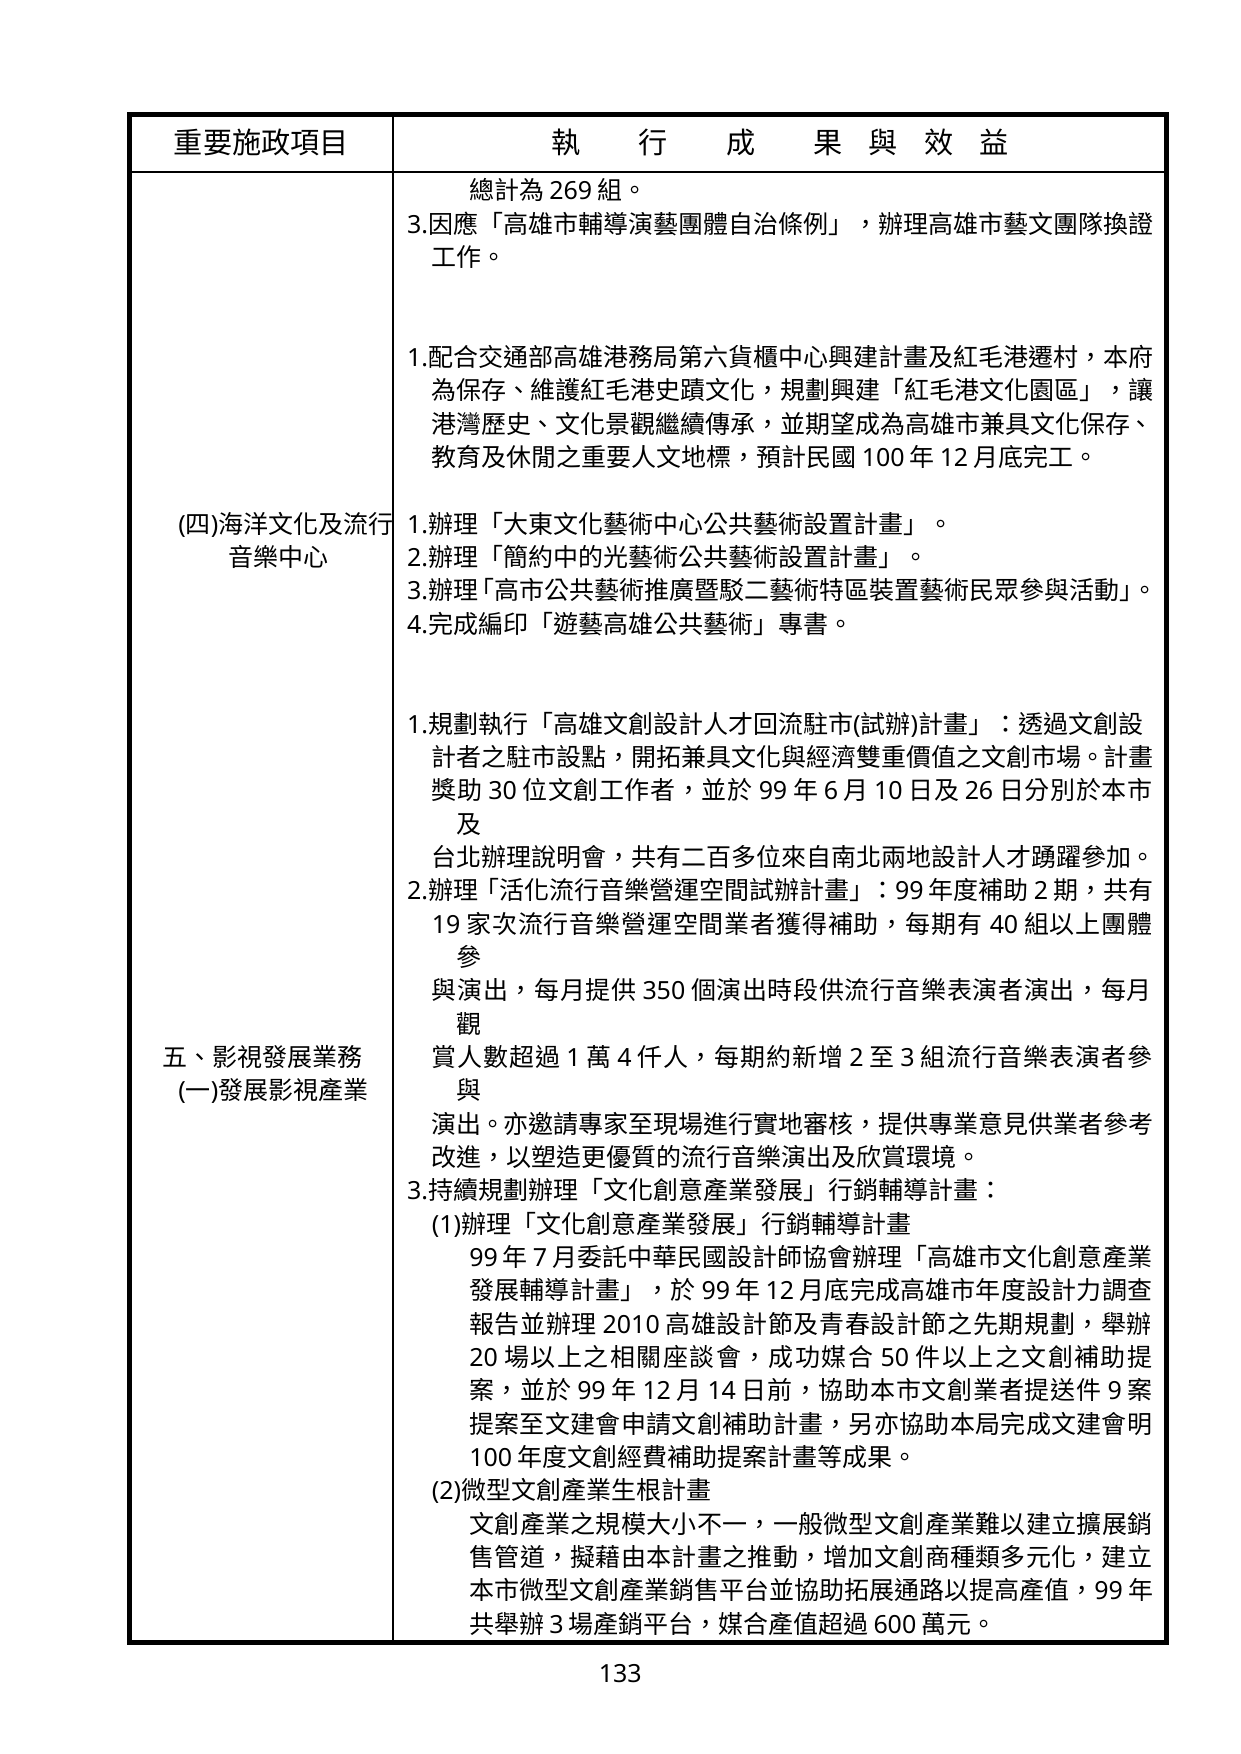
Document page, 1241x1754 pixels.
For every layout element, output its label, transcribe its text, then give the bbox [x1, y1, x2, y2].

table_cell 擬訂高雄市藝文活動活化方案，訂定「高雄市特定文化設施運用及文 化活動合作執行要點」，由文化局與財團法人高雄市文化基金會合作 辦理文化藝術活動，透過公設財團法人多元觸角與創會功能，一方面 節省公帑，一方面以最少經費，策辦更多大型優質活動。 1.輔導與監督財團法人高雄市愛樂文化藝術基金會及附設兩樂團組 織整併及轉型，該基金會第四屆董事會99年度共計召開第二次至 第六次董事會議，完成重要變革及事項如后： (1)99年7月1日完成第一階段組織整併，整併兩樂團的行政團 務，由團長制改行執行長制，採任期制。首創由單一的基金會負責營運西樂交響樂團及國樂交響樂團的新模式。 (2)建立基金會典章制度，齊一兩樂團管理標準並提升專業素養。99年12月完成「99年度團員評鑑」，並接續完成駐團指揮遴選。 2.高雄市愛樂文化藝術基金會99年度接受本局補助款,辦理表演活 動及場次如下： (1)高雄市交響樂團：專案及定期音樂會22場（其中含民間及政府單位邀演共9場）、校園推廣及小型室內樂重奏組54場、附設團演出及成果發表會15場、其他12場，合計103場，觀眾人數計86,198人。 (2)高雄市國樂團：專案及定期音樂會19場、校園推廣演出45場、附設團演出6場、其他7場，合計77場，觀眾人數計34,168人。 99年度本局所屬志工運用單位招募文化志願服務人員共計351人,協 助推動本局所屬文化設施，如展覽館、演藝廳及圖書館等服務工作， 對於新進任職人員，都會依各地點服務性質之需要，施予專業訓練課 程，為民眾提供服務。 《文化高雄》藝文活動月刊自99年2月號起發行量由每月5萬5千 冊擴大為6萬冊， 99年9月號起頁數也由60頁增加為72頁，擴大 行銷大高雄公民營藝文場館活動，通路點由800餘點大幅擴增為1500 餘點，頗受民眾歡迎與好評，對推廣藝文活動助益良多。 1.2010高雄文學發聲國際學術研討會 配合2010高雄縣市合併，為探索大高雄文學未來走向，規劃適切 周全的文學政策，邀集大高雄文壇意見領袖共同集思廣益、促進意 見交流，於11月6、7日（星期六、日）連續兩天於本局至善廳第 二會議室辦理「2010高雄文學發聲國際學術研討會」，來自加拿 大、日本、韓國及國內共13位學者發表專題演講及論文講座，本 次活動並將觸角延伸至電影等相關領域。99年12月出版《2010 高雄文學發聲國際學術研討會論文集》，以作為大高雄文學風采之 行銷與紀錄。 2.辦理「2010高雄文藝獎」 「高雄文藝獎」自89年起每兩年辦理一次，99年因應縣市合併， 特擴大辦理，以表彰高雄地區從事文化藝術創作具有特殊貢獻成就 或長期致力於文化藝術活動推展之人士，且本屆文藝獎不分獎勵類 別，共評選出7名得獎者，分別為錦連、鍾鐵民、陳水財、李武男、 郭南宏、沈亨榮、張秀如，99年10月24日下午在高雄市文化中 心至德堂舉行頒獎典禮，表彰7位得獎者為高雄藝文界的傑出貢 獻，凸顯本市對文藝界前輩之推崇。 3.「2010高雄文學創作獎助計畫」及「2010高雄文學出版計畫」 (1)以「三山與河海之歌」為主題辦理「2010高雄文學創作獎助計 畫」一般文類組及台語文類組，公開徵選文學創作計畫，入選十二位，文類包含為新詩、散文、小說及報導文學類，每位可獲獎助金10萬元。 (2)辦理「2010高雄文學出版計畫」，共徵得36件作品，選出新詩、散文、短篇及中篇小說共4件作品，於99年12月出版，每件作品出版書籍2,000冊，並上架流通發行。 4.出版兒童／青少年高雄繪本系列 邀請高雄知名繪本作家及新銳作家為兒童、青少年寫故事。鼓勵文 學創作風氣，共邀請高雄在地著名年輕作家郭漢辰、凌性傑、夏夏… 繪本家李瑾倫、劉旭恭等為高雄創作繪本系列，以圖文書打造高雄 文學新風景，作品將陸續完成。 5.辦理新銳文學作家創作分享活動，包含徐嘉澤、胡長松、凌性傑、 郭漢辰…等，共辦理13場，讀者反應熱烈，豐富璀璨的創作光芒， 為在地高雄注入一股新活力，同時展現高雄文學的多元面貌 6.出版優良文學素材 出版《98年高雄縣作家作品集》、《第七屆鳳邑文學獎得獎作品集》 、《鳳邑文學百科》、《高雄縣國民中小學臺灣文學讀本》等。 7.辦理鳳邑文學獎 為鼓勵本地文學創作者，倡導地方文學風氣，提升國民文化素養， 獎勵優良文學作品及對文學有特殊貢獻者，舉辦第七屆鳳邑文學 獎，計119件作品參賽，25位創作者獲得獎勵。 「高雄文創設計人才回流駐市(試辦)計畫」 為發展文創產業，吸引具有合法稅籍登記之文創設計人才以個人工作 室型態回流高雄。透過文創設計者之駐市設點，開拓兼具文化與經濟 雙重價值之文創市場。計畫獎助30位文創工作者，並分別於本市及 台北辦理說明會，共有二百多位來自南北兩地設計人才踴躍參加，本 案三梯次徵件，計有一百多人提案，通過駐市申請者共15人。 辦理「99年度活化流行音樂營運空間試辦計畫」，分4期補助，共補 助46家次的民間業者邀請流行音樂表演者至各單位駐唱演出。全年 共有173組樂手或團體演出，每周可提供90至136個演出時段供流 行音樂表演者演出，每月觀賞人數超過1萬5仟人。 1.文化資產審定 召開15次文化資產審議委員會，通過原岡山日本海軍航空隊編號 A1~A16宿舍群(樂群村)、龍肚鍾富郎派下夥房、伯公及菸樓為市 定古蹟，左營海軍眷村(包含合群、建業、明德等眷村)為文化景觀， 以及原岡山日本海軍航空隊編號B1~B10宿舍群(樂群村)。目前本 市共有古蹟45處(國定5處)，歷史建築41處，遺址4處(國定2 處)，文化景觀2處，總計92處。 2.文化資產修復 (1)完成國定古蹟左營舊城南門修復計畫。 (2)完成市定古蹟崇聖祠緊急修復工程。 (3)成左營舊城（東門段）震災後緊急支撐工程。 (4)完成市定古蹟旗山鎮農會修復工程。 (5)完成市定古蹟舊鼓山國小(旗山生活文化園區)大禮堂、辦公廳、北棟教室整體屋舍修復工程。 (6)完成歷史建築九曲堂泰芳商會鳳梨罐詰工場規劃設計。 (7)辦理國定古蹟原日本海軍鳳山無線電信所災害修復工程。 (8)辦理市定古蹟鳳儀書院修復工程。 (9)辦理市定古蹟鳳山縣城殘蹟-平成、訓風及澄瀾三處砲台災害復 建工程。 (10)辦理歷史建築原頂林仔邊警察官吏派出所災害復建工程。 (11)辦理國定古蹟下淡水溪鐵橋（高雄端）災害復建工程。 (12)辦理市定古蹟旗山天后宮修復工程。 (13)辦理歷史建築旗山碾米廠規劃設計。 (14)輔導完成99年度產業文化資產再生計畫-台灣糖業博物館展出空間創意改造計畫。 3.遺址保存 (1)完成99年度國定遺址鳳鼻頭（中坑門）遺址及萬山岩雕群管理維護計畫。 (2)規劃鳳鼻頭遺址公園之設置，完成「鳳鼻頭（中坑門）遺址文 化內涵暨生態環境調查研究計畫」及「鳳鼻頭遺址文物展示館及展示內容先期規劃案」，並辦理遺址保存計畫暨都市計畫變更。 (3)辦理月眉農場永久屋基地下游段滯洪池涵蓋新象寮遺址搶救發掘計畫。 (4)辦理那瑪夏鄉莫拉克災後復原學校預定地民權遺址搶救發掘計畫。 (5）辦理那瑪夏及甲仙鄉重建預定地與遺址重疊部分之災後復原考古調查試掘計畫。 4.眷村文化保存 (1)調查研究與出版 99年陸續辦理「左營眷村空間基礎資料與活化再利用屬性分析研究計畫」、「眷村文化性資產-眷村教育發展史訪談計畫」、「高雄市眷村女性生命史紀錄計畫」、「眷村花之味」、「原日本海軍鳳山無線電信所日本宿舍建築調查研究與修復計畫」，透過各種歷史角度帶領民眾體會眷村文化之價值與保存意義。 (2)眷村文化園區 文化局自成立眷村文化館並試營運以來，即積極建構眷村文化館成為眷村文化影音保存的多元參與平台，並規劃辦理各項靜態展覽、動態演藝及眷村美食等活動，以完整保留眷村文化。99年並依據「國軍老舊眷村文化保存選擇及審核辦法」擬具保存計畫，爭取「左營明德新村」及鳳山「海光四村」、「莒光三村、「慈暉新村」成為國防部南區眷村文化保存區。99年8月21日於左營海軍運動場籌辦「當我們同在一起-821守護左營海軍眷村活動」，總計逾1500人次齊聚左營海軍運動場，為保存左營海軍眷村文化而努力。 1.打狗英國領事館(官邸) 為落實古蹟活化再利用精神，文化局辦理打狗英國領事館官邸委外 營運，積極督導委外廠商規劃辦理靜、動態藝文活動，並引領民眾 深入瞭解打狗英國領事館官邸在高雄歷史脈絡中扮演之角色，成功 行銷打狗英國領事館官邸為本市著名文化觀光景點，參訪人潮不 斷，99年累計參訪人次逾412,342人。 2.武德殿 武德殿為全台唯一以原始功能再利用之古蹟點，館內除舉辦劍道武 術等活動外，並設有日本武道文物展覽，展出武士鎧甲、武士刀等 文物，帶領民眾體驗正統之武道文化。99年陸續舉辦武德祭系列 活動-日本舞蹈、茶道、花道研習體驗營以及劍道大賽兼演武大會 等台日交流藝文活動，99年累計蒞館參訪人次逾34,440人次。 3.打狗鐵道故事館 文化局結合鐵道文化與整體都市發展，將廢棄車站打造為「打狗鐵 道故事館」，於99年10月24日正式開幕，融入鐵道圖書資訊平台 與旅遊諮詢等機能，除了將鐵道貨運業務呈現在民眾眼前，更是全 台鐵道展示資料館唯一有博物館學專業人員進駐的館舍，展示品說 明板上的QR二維條碼，讓民眾可以利用智慧型手機當場檢索上網 ，開創國內博物館文物導覽的先驅。 4.旗山生活文化園區（舊鼓山國小） 旗山生活文化園區的前身為舊鼓山國小，文化局分年進行古蹟修復 及景觀改善工程，並定名為「旗山生活文化園區」。透過舉辦表演 藝術、幸福(惜福)市集、單車深度旅行、藝術進駐及藝文交流等活 動，提供遊客及民眾良善的休憩及生活空間。總計99年入園或參 與活動人數約有36,000人次。 1.文化資產調查研究 (1)完成市定古蹟西子灣蔣介石行館調查研究及修復計畫。 (2)完成高雄市柴山小溪貝塚調查研究計畫，將做為未來提報本市文化資產審議委員會審議指定遺址或列冊監管之重要依據。 (3)完成國定古蹟鳳山縣舊城東門段調查研究及修復計畫。 (4)完成國定古蹟鳳山縣舊城西門遺蹟調查研究，並經本市99年度文資審議委員第5次會議審議通過，決議將西門段城牆遺跡二處及建議保存範圍提報文建會審議，納入國定古蹟鳳山縣舊城範圍。 (5)完成歷史建築旗山火車站周邊石拱圈及角樓調查研究及規劃設計案。 (6)辦理歷史建築黃家古厝調查研究及修復計畫歷史建築黃家古厝調查研究及修復計畫。 (7)完成高雄縣文化景觀普查計畫(第三期）。 (8)辦理國定古蹟原日本海軍鳳山無線電信所古蹟保存區第二期 規劃案。 2.大高雄文化資產行政業務再造論壇 因應99年12月25日高雄市縣合併，對於文化資產相關議題之行 政運作與社群共識等面向，應具備全面觀以勾勒未來共同願景，文 化局於99年10月27日辦理「大高雄文化資產行政業務再造論 壇」，邀請高雄市、縣民間社團與學術單位與會，針對未來大高雄 文化資產及地方文化館保存與經營等議題，提供客觀且多元之專業 建議，藉由此次論壇打造一對話平台，並將論壇成果輯錄成冊，以 作為未來大高雄推動文化資產政策時之參考。 3.文史民俗活動推廣 (1)辦理2010年二二八紀念系列活動，文化局以『寬容．新情．新希望』為主題，規劃辦理二二八系列紀念活動，包括：「火煉的水晶」新書發表會、「高雄二二八雄中座談」、「二二八追思紀念會」、「二二八和平紀念系列影展-和平與人權影像專題」、以及「二二八紀念音樂會」，期待透過跨族群的理解與對話，表達對受難者之追思紀念。 (2)辦理開台聖王鄭成功387年紀念活動，藉由台灣豫劇團的表演傳頌其事略功績，引領市民了解鄭成功開發台灣的功績以及對台灣歷史文化的影響。 (3)辦理2010年全國古蹟日 歡迎遊古蹟 璀璨的哈瑪星 市府近年積極推動哈瑪星舊城區改造與古蹟保存活化，使充滿懷舊氛圍的哈瑪星再度燦爛起來，文化局響應「世界古蹟日」的文化活動精神，於99年9月18日、10月10日二日辦理古蹟日活動，藉由遊玩的方式帶領民眾了解高雄之起源並深入認識哈瑪星的繁華盛景，進而推廣文化資產保存與再利用之意識。此次活動計有361位民眾參加。 巧奪天工‧玉樹臨風 為呈現旗山天后宮、鳳山龍山寺與大樹鄉文化資產的修護樣貌與歷史遺跡，以彰顯文化資產之人文意義與永續保存之價值。文化局辦理「旗鳳敵手‧廟宇回春」以及「五福臨門有古意」兩場古蹟日活動，讓民眾了解文化資產保存及修護的正確觀念，並整合大樹鄉舊鐵橋溼地生態園區之資源，帶領民眾體驗文化，擁抱生態。此次活動計有320位民眾參加。 1.辦理地方文化館第二期計畫 99年向行政院文化建設委員會爭取經費辦理「地方文化館第二期 計畫」，包括第一類重點館舍升級計畫以及第二類文化生活圈計畫 ，以積極建構城市文化館群，深化為高雄城市最具魅力的文化據 點。 2.辦理「中長程文化生活圈」 99年文化局搭配縣市合併等議題，強化高雄市區文化館、博物館 群入口城市機能，以「整座城市，就是我的文化館」為訴求，加入 夜間行動Day & Night、館內延伸館外In & Out等概念，陸續規 劃辦理：「文化館，創意逛大街」資源串連與合作展演計畫、《文化 高雄》「城市文化館專題」中外文整體導覽文宣行銷共享計畫、「無 邊界的文化館」大高雄文化生活圈經營輔導交流平台計畫，期能提 供縣市合併後大高雄生活圈的城市藝文饗宴，吸引更多旅客造訪大 高雄。 3.辦理古蹟活化策展：英國領事館官邸台英文化交流跨領域策展計 畫為達成活化古蹟並發揮教育民眾之目的，99年文化局依計畫精 神辦理「城市再生最前線—看利物浦。聽披頭四。想像高雄」以及 「東方想像－大航海時代香料與地圖展」兩場展覽，透過展示帶領 民眾體認該館多元豐富之文化內涵，並打造台英文化交流生活圈。 1.辦理99年度新故鄉社區營造第二期計畫 輔導本市各社區向行政院文化建設委員會爭取經費辦理99年度新 故鄉社區營造第二期計畫，包括成立社造中心，串聯各社區組織以 強化社造運作功能。 2.徵選輔導社區營造點並培育相關人才 99年度共輔導54處社區營造點（其中高雄市23處；高雄縣31處）， 並培育相關人才投入社區營造工作，鼓勵地方守護文化資產及地方 文化產業資源再造，以推動社區交流。99年12月辦理三梯次社區 交流活動，共帶領逾220位對社造有熱誠之民眾走訪高雄縣旗山南 星社區及美濃廣林社區，並從中汲取成功經驗以因應縣市合併後社 造計畫之推動。 1.2010高雄春天藝術節 與高雄市文化基金會合作，於本（99）年3月至5月辦理，為本市 首次規劃辦理之大型城市藝術節，總計有13個節目，共計21場次， 共吸引4萬多人，平均觀眾整體滿意度超過9成，深獲民眾喜愛且 豐富市民藝文生活，明年將繼續辦理。 (1)藍色星球 於99年3月9日晚間假高雄美術館面湖草坡辦理旗艦級大型戶外多媒體交響音樂會，《藍色星球》是首部全面探討海洋生態與自然歷史的紀錄片，由英國廣播公司BBC與Discovery共同製作，拍攝時間長達五年、足跡遍及全球七大洲；2006年《藍色星球》發展為音樂會形式，讓觀眾感受不可思議的深海畫面與現場音樂的震撼，娛樂性、教育性與環保意識兼具的演出獲得國際間廣大的迴響。本活動吸引7,000名觀眾前來聆聽這場草地音樂會。 (2)法國普雷祖卡現代芭蕾舞團-白雪公主 於99年3月10、11日晚間假高雄市文化中心至德堂演出，在法國當代傑出編舞家普雷祖卡的巧手編創下，童話白雪公主中的主角們鮮明地跳躍在舞台上，身穿時尚設計師高堤耶的華麗服飾，在馬勒交響曲的浪漫樂聲中，動人地舞出雋永的格林童話。2場演出票房超過7成，吸引約2,400位觀眾。 (3)台語巨星演唱會 這次演唱會於99年3月13日晚間假高雄市文化中心至德堂演出，特別邀請「寶島歌王」葉啟田、「肉粽歌王」郭金發、「車站天后」張秀卿、「多桑」蔡振南等八位台語歌壇唱將同台飆歌，清一色都是金曲歌王歌后，首度邀請到三度入圍金曲獎的知名日籍作曲家櫻井弘二擔任音樂總監，率領高雄市國樂團合力演出。大編制樂隊陣容增加了演出的整體氣勢，傳統與流行、復古與時尚的結合更帶來耳目一新的台語音樂震撼，售票率達到99％，約1,700人觀賞，活動演出深獲好評，吸引不同族群前往至德堂參加演唱會 。 (4)預言 於99年3月19至21日假高雄市文化中心至德堂演出， 臺灣戲劇表演家劇團在創立十年後積極朝向轉型成為全國知名舞台劇團，該團首次嘗試以「推理」風格編寫本劇，廣納全國優秀演員並集合國內劇場界菁英，更跨界邀請流行音樂界知名音樂人共襄盛舉，突破該團歷來製作與行銷方式與規模。本活動吸引4500名觀眾。 (5)穿梭在村上IQ84異托邦 帶領大家重溫村上春樹筆下的音樂文字魅力；指揮家陳秋盛與旅美鋼琴家劉孟捷率高市交演出《小交響曲》等曲目，更深刻地享受村上流小說中的線索。於99年3月27日假高雄市文化中心至德堂演出，吸引1,500名觀眾一起描繪出村上小說中的古典印象。 (6)登陸夢幻島 於99年4月3日假高雄市文化中心至德堂演出，對位室內樂團結合舞蹈戲劇，演繹古今中外的古典樂，穿越時光隧道，隨著音符飛天遁地，與小飛俠彼得潘一起捉弄討厭的虎克船長。還有「台灣之光」旅德男高音林健吉特別回台，在高雄春天藝術節唱給孩子聽！吸引約3,000名觀眾欣賞。 (7)彼得與狼 「彼得與狼」是俄國作曲家普羅高菲夫一系列少年音樂教育中，最為人所熟悉的一部作品，高雄城市芭蕾舞團與高雄市交響樂團聯合演出，由旅歐舞蹈家王國權編舞，帶給喜愛音樂與舞蹈的觀眾一場溫馨與高水準的芭蕾與交響樂的盛宴。另一齣作品為創作芭蕾「綻」，由國家文藝獎得獎人李靜君以巴哈的協奏曲編舞，是結合繪畫與音樂的絕佳舞蹈創作。於99年4月17、18日假高雄市文化中心至德堂演出，吸引超過3,000位觀眾。 (8)白香蘭 於99年4月23、24日假高雄市文化中心至德堂演出，歌仔戲首創音樂歌舞劇「白香蘭」，重現50年代黑貓歌舞劇團的迷人風采、內台歌仔戲的精采盛況。幕幕場景重現，感受濃濃的復古台灣味，共計1,750位觀眾觀賞，一同回到記憶中的時光！ (9)雷峰塔 金鷹閣電視木偶劇團與高雄國樂團合作的超炫金光布袋戲，帶您進入「白蛇傳」的古典神話鉅作，此次力邀高雄市立國樂團跨刀合作，編製主題曲及配樂，透過現場演奏，緊密結合每個古典京劇裝扮的戲偶精湛操演，舞台設計首創全國布袋戲舞台劇零框架演出，以燈光與立體場景互構的非傳統出入場安排，讓戲偶可以穿梭於舞台每個角落演出，更貼近觀眾視覺所及，能欣賞到偶戲的細緻迷人風采，於99年5月22日假高雄市文化中心至善廳演出，約有700名觀眾。 2.大港開唱 與「The Wall」及「高雄市文化基金會」合作辦理「大港開唱」 活動，於3月12日至21日間假駁二藝術特區辦理。邀請國內外 流行樂獨立樂團及創作歌手如蘇打綠、盧廣仲、旺福、宇宙人、 滅火器等超過50組以上實力堅強的創作音樂人接力開唱，並辦理 創意市集、塗鴉藝術等週邊活動，塑造成為大型流行音樂盛宴， 總共吸引40,000人參與。 3.BBC交響樂團戶外轉播 被指揮大師托斯卡尼尼譽為「全世界最好的交響樂團」的英國BBC 交響樂團，於5月22日前來高雄至德堂演出，因至德堂觀眾席次 有限，為嘉惠廣大的南部民眾，讓未購得入場券之民眾也能欣賞 到難得國際高水準交響饗宴，規劃戶外同步轉播該場音樂會，讓 更多市民能體驗到世界頂尖音樂家的卓越演出。吸引約7,000名 觀眾欣賞。 4.由文化局指導，臺灣戲劇表演家劇團主辦的「2010正港小劇展」 活動於 99年7月24日至8月29日假駁二藝術特區P2倉庫舉辦， 邀請來自北京及全國北、中、南、東優秀劇團計13團，進行為期 5週、24場演出、16場演後講座之聯演活動，共計有2,517人次 觀賞，呈現最具創意與藝術思維的「小劇場運動」。 5.本市劇團兩岸交流： 粉劇團製作無伴奏人聲之音樂劇《Miss Taiwan》，以跨界演出形 式呈現充滿台灣風味的劇情與影像，因而獲得北京青年藝術節的 邀請，於9月24-26日假北京『東方先鋒劇場』演出三場。另外， 臺灣戲劇表演家劇團《WoMan，這一夜─守歲》獲得北京青年藝術 節及ACT上海國際當代藝術季之邀請，於 9月24、25、26日在 北京國家話劇院小劇場演出三場；11月19、20、21在上海唯一 國家級專業話劇團體「上海話劇藝術中心」戲劇沙龍演出五場。 兩團之演出向來自各國的藝術團體及當地觀眾展現台灣表演藝術 之深度，推動實質的兩岸文化交流，展現台灣在地文化藝術之美。 6.辦理「歡喜來看戲-99年高雄縣表演藝術鄉鎮巡演活動」： 1至12月由明華園戲劇團、春美歌劇團、明華園天字戲劇團、許 亞芬歌子戲劇坊、秀琴歌劇團、勝秋戲劇團等優秀團隊，於路竹 鄉、湖內鄉、大寮鄉、田寮鄉、旗山鎮、林園鄉、鳳山市及衛武 營藝術文化中心等地演出，演出場次為27場，參與人數共計 84,600人。 7.辦理「雲門舞集2駐縣計畫」 9月27日至10月9日辦理為期兩週駐縣，包括5場生活律動、2 場校園演出、4場劇場演出及10月9日在衛武營都會公園辦理大 型戶外公演，參與人次約20,000人。 8.申請文建會99年5月-11月補助莫拉克風災受災演藝團隊-高雄 縣表演藝術鄉鎮巡演計畫120萬元，審查會議已於6月13日辦理 完畢，入選團隊共5團，掌中戲2團將拚台形式演出3場次，歌 仔戲3團以匯演方式辦理2場次，參與人數超過5,000人。 9.辦理「聆聽．巴黎─2010高雄國際音樂節」，於高雄市、鳳山、 旗山、杉林慈濟大愛村舉辦6場巡迴音樂會，中山大學音樂系舉 辦4天大師班課程；於8月22日中山大學逸仙館成功圓滿閉幕， 總參與人數約4,500人。 10.於衛武營辦理「懷念老歌金曲之夜」，參與人數約3,000人。 11.邀請紙風車演出「紙風車的魔法書」，參與人數約3,000人。 12.邀請蘋果劇團演出「動物森林狂想曲」，參與人數約3,000人。 13.雲門舞集2戶外公演，參與人數約10,000人。 14.補助尚和歌仔戲團製作「白香蘭音樂劇有聲故事輯」，該團於2010 年春天藝術節演出之白香蘭音樂劇，為歌仔戲與大編制國樂團跨 界合作，並為融合歌仔戲元素的台語歌舞劇全新原創作品，為大 高雄地區民眾提供傳統藝術跨領域新視野，緣此製作「白香蘭」 音樂故事輯，並於10月由全省誠品、金石堂及海山唱片等亞洲唱 片通路上市發行。 1.傑出團隊扶植與藝文活動補助 (1)本年度補助款為12,685,000元，三期定期補助共計161件，專案補助共受理47件，總計208件。 (2)高雄市配合文建會扶植傑出藝文團隊獎勵計畫，99年度傑出演藝團隊徵選與獎勵計畫獲文建會核定補助經費120萬元，本局並以藝文補助經費165萬元勻支為配合款。本年度共有24個團隊提出申請，共計遴選出本市15團傑出演藝團隊。 (3)高雄縣配合文建會扶植演藝團隊徵選與獎勵計畫，2月辦理審查會、公布入選團隊5組，10-11月安排在衛武營及縣內鄉鎮辦理成果展演8場次，參與總人數達4,532人。 2.街頭藝術展演扶植與推動 (1)依據「高雄市街頭藝人標章發行及展演辦法」辦理2次99年街頭藝人標章認證活動，共494組通過認證。 (2)依據「高雄縣街頭藝人從事藝文活動實施計畫」規定，自95年起，每一年二次受理申請，並進行街頭藝人審查，95至99年總計為269組。 3.因應「高雄市輔導演藝團體自治條例」，辦理高雄市藝文團隊換證 工作。 1.配合交通部高雄港務局第六貨櫃中心興建計畫及紅毛港遷村，本府 為保存、維護紅毛港史蹟文化，規劃興建「紅毛港文化園區」，讓 港灣歷史、文化景觀繼續傳承，並期望成為高雄市兼具文化保存、 教育及休閒之重要人文地標，預計民國100年12月底完工。 1.辦理「大東文化藝術中心公共藝術設置計畫」。 2.辦理「簡約中的光藝術公共藝術設置計畫」。 3.辦理「高市公共藝術推廣暨駁二藝術特區裝置藝術民眾參與活動」。 4.完成編印「遊藝高雄公共藝術」專書。 1.規劃執行「高雄文創設計人才回流駐市(試辦)計畫」：透過文創設 計者之駐市設點，開拓兼具文化與經濟雙重價值之文創市場。計畫 獎助30位文創工作者，並於99年6月10日及26日分別於本市及 台北辦理說明會，共有二百多位來自南北兩地設計人才踴躍參加。 2.辦理「活化流行音樂營運空間試辦計畫」：99年度補助2期，共有 19家次流行音樂營運空間業者獲得補助，每期有40組以上團體參 與演出，每月提供350個演出時段供流行音樂表演者演出，每月觀 賞人數超過1萬4仟人，每期約新增2至3組流行音樂表演者參與 演出。亦邀請專家至現場進行實地審核，提供專業意見供業者參考 改進，以塑造更優質的流行音樂演出及欣賞環境。 3.持續規劃辦理「文化創意產業發展」行銷輔導計畫： (1)辦理「文化創意產業發展」行銷輔導計畫 99年7月委託中華民國設計師協會辦理「高雄市文化創意產業發展輔導計畫」，於99年12月底完成高雄市年度設計力調查報告並辦理2010高雄設計節及青春設計節之先期規劃，舉辦20場以上之相關座談會，成功媒合50件以上之文創補助提案，並於99年12月14日前，協助本市文創業者提送件9案提案至文建會申請文創補助計畫，另亦協助本局完成文建會明100年度文創經費補助提案計畫等成果。 (2)微型文創產業生根計畫 文創產業之規模大小不一，一般微型文創產業難以建立擴展銷售管道，擬藉由本計畫之推動，增加文創商種類多元化，建立本市微型文創產業銷售平台並協助拓展通路以提高產值，99年共舉辦3場產銷平台，媒合產值超過600萬元。 (3)文創設計結盟產業提案補助計畫 本案原創精神為獎助並補助設籍高雄之文創設計業者與產業結盟合作，提高文創設計之加值化服務，提升產品附加價值並達量產之目標。自99年5月17日公告起，分三梯次收件總共收到56件提案申請，經審查核定31件初階提案，獎助新台2-5萬元整不等，成功媒合30件以上之文創設計方案，三梯次總共使用新台幣98萬元獎勵金。 1.本計畫於98年10月1日經行政院核定，基地位於高雄港11至15 號碼頭，總工程費50億元，軟體計畫經費4.5億元，預定期程為 98-104年。100年初選出首獎西班牙設計團隊及台灣翁祖模建築師 事務所獲得設計監造權。 2.辦理「活化流行音樂營運空間試辦計畫」，總補助件數為46件，參 與演出樂手或團體組數173組，每周提供90-136個演出時段（每 一演出時段為40分鐘）供流行音樂工作者表演，每月欣賞人口數 超過15,000人、全年總欣賞人口約22萬人。 3.辦理國際音樂交流計畫-大港開唱活動，邀請國內外具指標性獨立 樂團及藝人於駁二藝術特區進行10天，超過20組在地樂團的接力 開唱，超過100檔的音樂演出，吸引4萬多名流行音樂產業及愛好 者共同參與。 4.100年度接續辦理「南方原創影音大賞」創作徵選獎助計畫，預計 產生20支優秀影音作品。人才培育等各項計畫預計培訓600名流 行音樂相關領域人才。 1.協助國內外影視公司南下本市取景拍片，藉由電影場景行銷城市風 貌，新聞處99年7至12月協助影視劇組勘景、拍攝等行政支援事 務如下： (1)電影10部：走出五月、痞子英雄首部曲、賽德克巴萊、寶島曼波、皮克青春、少年Pi 的奇幻漂流、港都2012、殺手歐陽盆栽、語獸、失戀事務所。 (2)電視劇7部：倪亞達、我和我的兄弟恩、單數絕配、菊島醫生情、女王不下班、落跑3人行、真的漢子。 (3)張信哲Olivia等音樂MV 5支、精彩台灣等電視節目5個、可口可樂UpIn the sky篇等廣告29支、學聽我說等學生畢業短片9支。 2.99年7至12月補助電影、電視劇及廣告片在本市拍攝期間之住宿 經費，計有走出五月、皮克青春、寶島曼波、賽德克巴萊等電影4 部；倪亞達、我和我的兄弟電視劇2部；伊利牛奶廣告一部。 3.關懷國片發展，推動半價補助民眾觀賞國片政策：國片「酷馬」。 4.協助優質影片辦理推廣活動：計有酷馬、被出賣的台灣、父後七日、 大明星、魚狗、當愛來的時候、第四張畫、阿輝的女兒、被遺忘的 時光、他們在畢業的前一天爆炸等10部。 1.為推動本市影視文化產業發展，活絡本市電影文化及行銷本市風 貌，積極向中央爭取「國家電影文化中心南部分院」在本市設立， 96年7月19日行政院新聞局召開第一次協調會議，並經通過將台 北縣新莊新用地與本市內惟埤兩案一併辦理規劃，並擬以電影主題 公園為主軸規劃。 2.為研商用地面積及本案增進經濟及財務效益兩項議題，99年10月 4日於本府秘書長室召開「臺灣電影文化中心」籌建計畫案擴增用 地面積協調會，本案由郝秘書長建生主持，出席單位包括本府地政 處、都市發展局、工務局工企劃處、工務局養護工程處，會中分就 本案提高用地面積、增進經濟及財務效益兩議題進行討論。本案重 要會議決議為:本案內惟埤東北角6公頃(鼓山區青海段232號、235 號、236號、233號、龍水段391號)為市有地，管理機關為本府工 務局養護工程處，由於土地面積超過5公頃，建蔽率12%容積率6%， 於不超過本區建築使用面積之總量之前提下，為使本案未來使用規 劃較具整體性、發揮較大效益，本府願無償提供行政院新聞局內惟 埤東北角6公頃土地作為電影文化中心南部分館規劃使用。 因應高雄電影節十年有成，本局特別規劃辦理「雄影大師論壇系列: 打開電影的視界之窗」，邀請國際知名電影人士介紹國際趨勢下的台 灣電影，以開啟「世界之窗」的角度，灌溉高雄的電影藝文視野。高 雄電影節舉辦的「雄影大師論壇系列:打開電影的視界之窗」10月24 日、30日、31日電影節期間連續兩個周末辦理三場論壇活動，邀請 的講座包含《賽德克巴萊》導演魏德聖、《畫皮》導演陳嘉上、《海角 七號》行銷統籌李亞梅、中子創新有限公司活動事業群總經理暨製作 人馬天宗、華特迪士尼(上海)北京分公司副總裁戚家基、《賽德克巴 萊》製片黃志明、《臥虎藏龍》編劇蔡國榮、龍祥行銷總監褚明仁等 橫跨兩岸三地的影視名人齊聚高雄市立美術館隆重開講本次論壇分 為三個主題，分別是10月24日第一場:「潮電 影－你將擁抱 的下一波電影熱潮」、10月30日第二場：「賣電影－從西體中用到游 擊散打的電影發行」、及10月31日第三場:「拍電影－從《臥虎藏龍》 到《塞德克巴萊》的電影趨勢」，三天共計吸引600人次進場。 1.全年於至真堂、至美軒、雅軒及第一、二文物館等展場舉辦181 場次展覽，參觀人數達 564,733人，其中除年度申請展外，為提 升市民藝術欣賞及促進城市藝術文化交流，規劃辦理展覽如下： (1)辦理「高雄市美術展」活動 為輔導美術團體發展，導入城市美學概念，培養各畫會會員間之情誼與創作交流，促進本市美術創作風氣，特別於99年1月至12月在文化中心至美軒辦理「高雄市美術展」活動，由45個本市立案畫會會員接力展出，展出作品涵蓋書法、國畫、西畫、攝影等平面及立體藝術創作。本活動除讓藝術團體相互交流外，更可讓市民能親自與展出者面對面接觸，引發民眾參與及創作的興趣，提昇高雄市民藝術欣賞的眼光及涵養，讓藝術落實生活面，達到藝術家庭化的目標。參觀人數：63,742人。 (2)辦理「打開畫匣子-美術在高雄」展覽活動 為推崇肯定高雄資深藝術家，持續注入藝術創作的熱情，以及重視其在藝術發展中的歷史的軌跡，藉由辦理99年度「打開畫匣子-美術在高雄」展覽活動，策劃相關領域資深藝術家個展，期藉由不同風格的作品展現，提供民眾認識本市前輩藝術家的管道，以激勵後進，達到藝術傳承與發揚目的。此活動邀請高雄市(縣)出生、設籍、就業並從事藝術創作並年滿65歲，經文化局諮詢委員會審查通過之資深藝術家，於99年1至12月在文化中心雅軒展出，每二週辦理一場共計24場，此活動重現高雄資深前輩藝術家之創作活力及藝術的傳承，深受各界好評。參觀人數：61,185人。 (3)辦理「打開－文化中心99換新裝聯合開幕」活動 為擴大宣傳展場整修成效，並行銷99年開春各檔展覽，於99年1月3日上午在文化中心至美軒前中走道舉辦「打開－文化中心99換新裝聯合開幕」活動，邀請高雄藝術界人士及各展館展出藝術家參加，以展場全新風貌及優質的展覽活動，提供與會貴賓、藝術家嶄新感受，藝術家與民眾對整修後清新、明亮而具現代風格的展場空間及入口意象，高度肯定讚許。 (4)辦理「ㄈㄨˊ虎生風‎—‎貳零壹零年迎春創意展‎」 為延續文化傳統，將設計及藝術與生活結合，文化局在99年2 月6日至3月7日農曆年期間，於文化中心展演平台以生肖「虎」為主題辦理展覽，現場有陶藝、雕塑、鋼雕、紙藝、海報設計…等各種不同素材的創意呈現，春節期間(初一至初六）每天安排2場DIY推廣活動，邀請老師於文化中心前廳現場教導民眾陶藝捏塑、版畫雕刻，絹印、紙藝等，讓民眾更容易親近藝術，在新的一年激發出更多新意。參觀人數：14,984人。 ‎(5)辦理「2010‎青春美展」 為激勵青年學生從事藝術創作，特結合中南部大學院校美術、視覺傳達等系於99年4月1日至6月20日在文化中心辦理「2010 青春美展」，展出青年學生充滿活力、創意的多元作品，並藉以促進校際間的切磋與觀摩，也讓民眾有機會體驗學院派不同的藝術創作風格。本次「青春美展」系列共有11所大學院校參與，參觀人數：37,009人。 ‎(6)辦理2010年國際邀請展「3Ｄ-錯視：崔原宰數位藝術設計個展」 本展安排於9月11日至9月22日在文化中心至真堂三館展出，崔原宰教授為南韓檀國大學視覺設計教授，也是南韓當代傑出多媒體設計師。兼具藝術家的熱情與設計師的敏銳觀察力。擅長以三D多媒體藝術創作為工具，結合細膩而敏感的社會觀察為內容，再特別運用視覺錯覺，製造出平面創作亦具有三D動畫的靈活生命力，此一創舉，在中西藝壇都相當稀有。崔教授的作品讓我們領悟了～世界的真相有時候並非眼見為憑！參觀人數：2,514人。 (7)辦理2010年國際邀請展「環保意識融合法語學習---楊‧亞祖‧貝彤Yann Arthus-Bertrand〈環境〉系列攝影展」10月9日至20日於文化中心至真堂三館，邀請來自法國且為全球知名的自然攝影師--楊‧亞祖‧貝彤Yann Arthus-Bertrand〈環境〉系列攝影展展出。楊恩‧亞瑟Yann Arthus-Bertrand是全球知名的自然攝影師、生態學家、環境保護者、全球第一的空拍專家，從事空中攝影已超過30年，足跡遍及五大洲上百個國家，長期關注大自然保育議題。展覽以目前最被關注的議題 ＂環境＂為題，共有：「生物多樣性」、「永續發展」與「能源」三大主題60幅作品。他以熟悉的空中攝影手法掌鏡，除了以絕美畫面帶領觀眾認識地球，並宣揚環保的迫切性。期待參觀者藉此獲得新知，也能認識更多這個我們生活其中卻又相當陌生的環境！參觀人數：3,100人。 (8)辦理「2010年高雄市美術家聯展」 「2010年高雄市美術家聯展」於10月23日至12月29日在文化中心至真堂三館展開為期兩個多月的展覽活動，今年為因應縣市合併，特別擴大參與對象，納入高雄縣美術創作者共同參與，集合大高雄地區的藝術創作網絡以大高雄意象為主題，慶祝縣市合併，讓大高雄美術創作者同聚一堂「県市在藝起」。今年聯展採先邀請再徵件評選的方式辦理，計邀請詹浮雲、陳瑞福、曾文忠、洪根深、薛清茂、駱重光、趙慕鶴、李仲篪、許一男…等各類領域藝術家提供104件作品參展；而徵件則有114件參與評選，最後入選作品47件，合計展出151件作品，今年聯展分三梯次接力展出，並將作品集結成冊，以記錄縣市合併大高雄美術聯展的歷史見證。參觀人數：15,534人。 (9)辦理「那e差這嚜多！－『新南方』貳勢力」 本展覽是高雄市文化局第一次藉由委外策展機制，於11月9日－12月1日在文化中心至真堂一館、二館展出，期望鬆動、改變年輕世代的藝術'創作者，對高雄市文化局隸屬的文化中心過去所舉辦展覽的官僚思維及固有體制概念，重新找回年輕世代對官方舉辦美展的認同。特別邀請黃文勇、許淑真、蔡獻友、詹獻坤、黃志偉五位策展人共組一策展團隊，以「微型觀」的藝術觀點，提出五種策展型態的可能性、五種藝術面貌的切片、五種藝術辯證的思維、五種展覽方式的變異性…拋出對藝術多重語意的詮釋可能，同時試圖爬梳對當今「新南方」藝術生態雛型的提問及探究？與其說這一檔策展是對高雄年輕藝術生態發展的觀測，不如說，是一個讓新南方「Me世代」“Satogaeri”的回鄉計畫，再次回到自己的家鄉，認同對這一塊孕育成長藝術養份的土地，再一次給予熱情的擁抱。參觀人數：15,182人。 2.文化中心四周石鼓燈箱展示 (1)辦理「極簡．幻視．七十二面圓石鼓設計展」 以圓影（福田大師的作品）、圓舞（福田大師活潑的身影）、圓展的概念於文化中心藝術大道上的圓石鼓上，以此展覽讓設計大師的作品挑戰視覺的平面空間，啟發創造力並找到圖像的樂趣，亦可發揚市民之藝術氣息及提昇藝文生活品質，展出至99年7月底止。 (2)辦理「大高雄意象石鼓特展」 為呼應縣市合併，文化局特別邀請高雄縣市共計72位藝術家提供有關高雄縣市風景、人文等創作圖檔，自99年8月起在文化中心藝術大道的圓形石鼓燈箱展示。本次展出的作品包含油畫、水墨、書法、攝影等不同創作形式，將藝術家眼中的高雄，呈現在民眾面前，讓更多遊客感受到高雄縣市自然風景與人文特色的內涵與精神。 3.辦理藝術家創作肖像拍攝 意在呈現高雄資深及活躍藝術家創作藝術潛藏之部分，故以拍攝其 創作過程之點滴，藉由拍攝記錄呈現藝術家們創作過程發自內心所 傳達之神韻，讓城市的藝術發展留下歷史見證，達到肯定藝術家創 作成就，提升其尊榮感，豐富城市文化樣貌，建立無價文化資產； 使藝術文化得以傳承，增益後輩傳承脈絡。此計畫於99年9月至 12月進行拍攝，對象包含視覺藝術類、表演藝術類、文學類及文 史類共計45位。 1.辦理「高雄市傳統木雕工藝巡禮」活動 99年2月3日至2月24日於文化中心第一文物館辦理，邀請本市 登錄傳統木雕類工藝匠師葉經義老師提供其歷年來精心創作的木 雕作品近50件及多幅珍貴手稿展示，並配合環保議題，以花鳥、 動植物為主角，創作【生態系列】作品；並分別於99年2月7日 及2月21日辦理2梯次鼓山代天宮參觀導覽活動，計有40位民眾 參與，由葉經義藝師與吳杏雪彩繪修復師共同導覽講解代天宮內各 項建築裝飾作品，讓民眾對本市的傳統藝術有更深一層的認識。參 觀人數：2,226人 2.高雄市傳統工藝匠師影音紀錄製作計畫 以本市97年已登錄的6位傳統工藝匠師或團體為對象，將其學習 歷程及工作過程予以拍攝記錄，製作成影音資料，99年11月底執 行完畢。藉此讓民眾深入了解傳統工藝匠師學藝經歷與實際施作過 程，並留下珍貴的影像紀錄。製作完成的DVD除做為本市各公私立 高中及國中小學鄉土課程教材外，並提供於文化局網站、本市公益 頻道及公共電視播放。 高雄市政府文化局及中華民國國際調酒協會共同舉辦的「第16屆金 爵獎國際調酒大賽」於99年5月28、29、30日假具有設計、藝術、 個性空間的駁二藝術特區舉行，本次共邀請10個國家參賽，有新加 坡、香港、日本、菲律賓、越南、波蘭、韓國、瑞典、俄羅斯、愛沙 尼亞與台灣選手共同較勁，今年報名國內調酒比賽非常踴躍，藉著調 酒大賽相關賽事，提昇國內專業調酒知識並協助相關業者開拓市場與 品牌行銷，進而帶給高雄市更多觀光人口、文化形塑及企業商機，本 活動目的希望能給選手一個表現的舞台，提倡國人雞尾酒調製常識及 飲酒的文化讓台灣調酒與國際接軌。 為了在新的一年讓高雄市民及外來遊客感受到高雄市的進步與繁榮 ，並且展現地區產業及人文特色，於新春期間在文化中心辦理2010 春節展演活動，提供高雄市民及來到高雄市過年的遊客一個新春假期 的好去處。本活動共計八天（99/02/14-99/02/21），每天上午10時 至晚上10時，除了手創藝術市集為活動主軸外，另規劃安排適合闔 家同樂的特色商品、地方小吃等攤位及遊樂設施，年初一邀請全國戲 獅甲冠軍－兩廣醒獅戰鼓團為活動揭開序幕，每天下午及晚上各有一 場藝文節目演出，本活動主要目的希望透過春節活動讓所有高雄市民 及來到高雄的遊客，暫時摒除生活的壓力來場生活的精神饗宴，一起 參與藝文活動，藉此達到行銷高雄城市文化的目的。 為推展在地文化創意產業，讓取得高雄市街頭藝人標章之手工創意家 及街頭表演家，於每週六、日下午4點至9點半在文化中心市民藝術 大道展演，提供創意展演家一處展演空間及與民眾自由對話的平台， 手工創意家及民眾反應熱烈，期待透過「市民藝術大道」長期釋放給 創意工作者恣意的展演空間後，可以為生活藝術深耕化及成為高雄的 文化觀光特色。 1.文化資產調查研究 (1)辦理「高雄縣鳳山區寺廟古物普查計畫」，完成鳳山區357間廟宇505件古物普查。 皮影戲館營運 (1)皮影戲館100年獲文建會地方文化館補助新台幣80萬元。 (2)99年2月14日至2月21日於衛武營藝術文化中心空間辦理「偶來了-2010高雄縣偶戲藝術節」以「偶」為主題融滲本市多元面向的族群文化，透過國際偶藝、傳統藝術及表演藝術，邀請來自澳洲、韓國、義大利、保加利亞、巴西、法國等8個外國偶戲團演出36場次；國內皮影戲、傀儡戲、布袋戲與現代偶戲共21個團體演出55場次，共有13萬人次參加。 (3)4月23日至10月24日與國立歷史博物館合辦「照光弄影-影藝 文化展」，計1萬2,000人次參觀。 (4)5月11日(二)至14日(五)辦理「99年全國國民中小學師生暨社 會民眾皮紙影戲製作比賽」 共有235人報名參加。 (5)5月14日至6月1日於新光三越台南西門店6樓C區文化館辦理「巧手傳藝-國寶大師皮影系列展」計4500人次參觀。 (6)5月25至26日辦理「全國國民中小學暨社會民眾皮(紙)影戲表演比賽」，共有42團隊報名參加。 （7）「捕光捉影---99年高雄縣皮影戲巡迴演出」99年9月30日至99年11月20日共辦理6場，有1,800人次參觀。 (8）「99年傳統皮影戲暨校園皮（紙）影戲團鄉鎮巡演」99年10月 15日至99年11月23日共辦理12場約有960人次參觀。 (9）「99年傳統皮影戲暨校園皮(紙)影戲團鄉鎮巡演公所）」 99年10月16日至99年12月4日共辦理8場，約有800人次 參觀。 (10)皮影戲館文創商品「洞房花燭不鏽鋼燭台」榮獲「2010文建會 社區及地文化館主題展」特優獎， 10月30日於台北市華山創 意文化園區展出至11月7日。 (11)99年11月13日至11月21日於衛武營都會公園集合 場辦理「高雄縣偶戲藝術節-大偶進行曲」邀請捷克、澳洲、波 多黎各、紐西蘭、英國及荷蘭等6個國家、7個團隊，及國內 偶戲傳統、現代及校園等16個表演團隊演出並配合辦理踩街、 工作坊、Cosplay歌唱比賽、創意市集及校園巡演等，共計5 萬1,718人次參與本活動。 表演團體資源的整合與研究 皮影戲館99年補助高雄9所國小 （竹圍、橋頭、鳳雄、南安、復安、 中壇、龍肚、東門及後紅）及1所國中（龍肚）成立校園影戲團，4 月15日辦理審查會議，共補助經費364,850元，並於99年10 月24 日辦理成果演出9場，共有200人參加。 1.公共景觀藝術設置及推廣 (1)99年4月2日辦理衛武營都會公園公共藝術民眾參與活動-陳昇迷漾水光彈唱會，共有1,000人次參加。 (2)99年4月3日辦理衛武營都會公園公共藝術民眾參與設置說明暨導覽解說會，共有190人參加。 (3)辦理「第二屆高雄縣公共藝術審議會」99年共辦理： a.公共藝術設置計畫書：5件 b.公共藝術設置徵選結果報告書：6件 c.公共藝術設置完成報告書：2件 2.加強推動生活美學之空間運用 (1)99年5月至12月完成委託大東、鳳雄、過埤及中正國小辦理「藝術家駐校創作計畫」，以達管理及活化校園空間效用，成為學生與藝術家創作交流場域，落實資源分享效用，共辦理示範教學DIY、共同創作及假日藝文活動共51場，約有12,896人次參加，完成藝術品5件留置校園美化環境，畫冊出版1,500冊。 (2)99年11月25日完成藝術品13件購藏。 1.99年鳳邑美展：計有194位藝術家參與，評選出優選作品21件、 入選作品87件；原住民藝術特別獎3件、入選1件，共計112件 作品獲獎。惟遇「凡那比」風災，致地下展覽室水淹滅頂，美展停 辦。 2.藝術家聯展： (1)籌辦「鳳邑‧風華Ⅳ」藝術家聯覽。 (2)籌辦「大東文化藝術中心開幕展-看向南方-當代藝術的熱思維徵候展」。 3.藝術家聯誼會：99年3月28日邀集150位從事美術教育、創作、 行政人員之相關藝術家，探討藝術文化發展方向及藝術創作交流。 4.「女在：高雄縣藝術女仨集」書籍出版：99年6月30日印製完成 500冊。 5.岡山文化中心第一展覽室：98年12月25日至99年1月03日辦 理「王慶鐘個展-談何容藝」，共有451參觀人次。 6.岡山文化中心第一、二展覽室：99年1月15日至1月31日辦理 「高雄縣政府文化局典藏特展」，共有468人參觀。 7.岡山文化中心第二展覽室98年12月25日至99年1月3日辦理「十 分鐘的山水－曾士杰攝影個展」，共有379參觀人次。 1.館舍整建工程 岡山圖書館大樓、演藝廳、皮影戲館進行結構補強、空間再造等館 舍整建工程，重新活化館舍空間，截至100年3月6日工程進度已 達79%，預計100年7月全區可完成驗收重新開放。 2.圖書館、皮影戲館建築風貌整建工程 本府獲中央補助於99年9月至12月間進行岡山文化中心（原高雄 縣政府文化局）圖書館大樓建築風貌整建工程，並已於99年12 月 31日竣工，現正進行驗收作業中。主要整建項目有： (1)外牆二丁掛磚全面換新。 (2)部分外牆塗付白色仿石塗料。 (3)彩繪馬賽克更新，配合新作窗帶遮陽板。 (4)彩繪金屬沖孔裝飾柱。 3.凡那比颱風災後復建工程 本府文化局岡山文化中心圖書館、演藝廳地下室因凡那比颱風來襲 造成嚴重淹水，地下室所有設備全毀。文化局提報需求金額新台幣 24,598,000元，99年10月28日營建署派員現勘，11月24日工 程會召開災後復建經費補助審議會議，提出建議補助金額新台幣 18,983,000元，經費已於100年1月核定，預計100年7月可完 工，另教育部補助災後復建經費1,325,000元，己於100年1月6 日核定，現正辦理中，預計100年4月底可完工。 1.我們超愛世運秀 透過開閉幕服裝道具的重現，呈現2009高雄世運創意know how， 包括概念發想、創意演繹、草圖建模到實際製作，所有過程都將清 楚呈現，讓民眾再次重溫世運的感動。 2.「美好，這一天。」影像與裝置聯展 9位底片機攝影家，從生活裡取材，用鏡頭感受世界；三場對談， 探討挖掘潛藏內心裡的日常感動；2款互動裝置，跳脫照片靜態呈 現方式，拉近人與影像的距離。 3.2010好漢玩字節 自2月6日至3月7日於駁二藝術特區辦理。展覽內容包含漢動未 來館-科技、字娛娛人館—時尚、玩物尚字—設計、字裡行間—空 間、商品五大主題展，周邊活動計有字泳雙全(古又文漢字泳裝 展)、好喫街(美食)、字物櫃(貨櫃展)、大漢仔(漢字公仔)、名人 講堂、漢字專刊等。活動獲得熱烈迴響，參與人次超過10萬人。 4.原創藝想C.I.BOYS的星球 台灣巡迴展覽 由華人設計師Richard Wong所創造出的C.I.BOYS一直深受大家的 喜愛，六年來共推出200多款的角色設計，本次展覽不僅有超過 1500組的C.I.BOYS公仔、各種系列的設計圖，更展出施華洛世奇 水晶C.I.BOYS系列，帶給參觀民眾更不一樣的驚喜與體驗。 5.「跟歷史乾杯」特展 自99年4月2日至5月16日於駁二藝術特區辦理。以口述歷史資 料、老照片、影片，以及歷史文物呈現五○、六○年代的七賢三路 與鹽埕區的美國酒吧文化、流行音樂氛圍，同時也仿照當時的酒吧 空間，打造場景酒吧，讓民眾回味、體驗當時濃濃的異國風情。 6.2010青春設計節 為激勵青年學生從事創意設計，進而為產業界發掘優秀新銳設計人 才，以帶動國內產業結合學生投入產品創新之風氣。自5月1日起 於駁二藝術特區展開為期9天之青春設計節，並配合2010高雄設 計節做為前導重點活動項目，加強與市民的交流互動及生活美學的 涵養。 7.錯視‧幻影-福田繁雄設計展 福田繁雄(1932-2009)是日本當代視覺設計大師，其設計理念及作 品所取得的成就，對當代平面設計界產生了深遠的影響。此次展覽 自5月20日於駁二藝術特區展出五百件海報作品，共吸引近三萬 人參觀，創下三百萬之票房。 8.國際3D地景藝術展 將國際地景大師Kurt Wennr 於光榮碼頭之創作陳列展示於P2倉 庫內，展期自6月5日至8月29日，展區共分為畫作區、影像區， 期望藉由3D地景圖之重現，讓參觀民眾瞭解3D藝術，並了解其筆 觸手法及視覺錯視效果，吸引超過十萬人次觀賞。 9.蘇家賢3D地景藝術創作展 7/16～8/8於現場創作，畫作完成後於P2倉庫前廣場展出。作品 長14公尺、寬7公尺，街頭塗鴉風格，以駁二場景為創作題材， 結合實景及創作模擬場景產生立體錯視趣味，並讓民眾同步觀賞 國內外3D場景藝術創作之不同手法與呈現風格，共吸引10萬人 參觀。 10.愛想像‧超奇域-波隆納國際插畫展 15 位國際波隆納入圍插畫家獨家授權77 幅原畫數位輸出，加上 7位台灣入圍及駐館插畫家提供55 幅原作聯合展出，22位插畫 家展出作品超過百件，為近年國內最豐富的波隆納作品展，此次 展出同 時有超過國內外60部動畫短片精彩連番播映，共吸引1 萬3千多人次參觀。 11.「歲月‧風景 張照堂攝影展」 自8月28日到9月26日於駁二藝術特區展出張照堂1959年~2005 年之攝影作品，現場並提供張照堂攝影集DVD播放，共吸引近萬 人次參觀。 12.「新古典藝術重現沈亨榮瓷藝展」 9月15日至10月17日於駁二藝術特區展出「新古典藝術重現沈亨榮瓷藝展」，以720度瓷器立體圓雕，重新詮釋古典藝術作品並為本市在地文創經費作品進行展出宣傳。 13.2010高雄設計節 設計節是集展覽、講座、影視之年度大型設計活動。自10月15 日起到11月28日止，在駁二藝術特區盛大舉行。2010年主題以「設計能」為架構，規劃出「設計能大秀」、「設計能大鳴」、「設計能大匯」、「設計能大視」、「設計能大街」、「設計能大賣」六大活動，共吸引30619人參觀，創下540萬之票房。 14.2010高雄國際鋼雕藝術節 高雄市是鋼鐵工業的重鎮，亦是南台灣世界文化的樞紐城市，文 化局自2002年開始，以鋼雕城市為訴求，舉辦鋼雕藝術節雙年展。 2010年活動自10月15日起到11月28日止，於駁二藝術特區展 出並強調環境藝術創作特質。包含「鋼鋼好創作營-創作之家」及 「鋼鋼好作品展-三氧話鐵」當代鋼雕作品展列等活動，共吸引近 12萬參觀人次。 15.「奇幻‧不思議」:日本3D幻視藝術畫展 駁二藝術特區自99年12月11日至100年2月28日止與日本幻 視藝術界翹楚的「TRICK ART」美術館合作，展覽六大主題系列， 包括：立體魔幻、腦力激盪、大冒險、無疆界動物園、美夢成真 及世界名畫KUSO系列，59件作品的3D立體感官震撼吸引數萬民 眾到場拍照互動。 1.堀江街7號及9號倉庫整修工程 7號倉庫及9號倉庫係緊臨於園區東向倉庫僅餘二座閒置空間，本 府為逐步實踐以文化創意產業園區為發展目標及整體園區規劃完 整性，向華南銀行承租是項倉庫並進行整修工程，其中7號倉庫已 於100年2月18日完工；9號倉庫業於99年10月19日完工，完 工後租予SCET集團做為數位產業育成中心，該公司並於99年10 月21日正式進駐營運。 2.倉庫群整修工程 倉庫群建築本體老舊，經向文建會爭取99年度地方文化館經費， 獲320萬補助整修經費，本次整修標的包含自行車倉庫及c5倉庫， 於99年9月1日開工，於10月6日完工。 3.植耕文創產業發展環境改善工程 駁二藝術特區自91年營運至今，營運範圍逐年增加，惟過去園區 規劃均採單點設計，未曾以整體園區概念詳為規劃，尤以崛江街倉庫數位產業加入營運及近年駁二藝術特區逐漸形成景點化後，園區整體休憩、景觀設施愈形重要，為加速園區快速發展並符合市民期待，辦理駁二藝術特區園區整體景觀工程，本工程於99年12月1日開工，預計於100年3月完工。 辦理影展為高雄市電影館主要業務，99年度辦理多場影展，如南方 影展、女性影展等，共舉行49檔專題影展，放映564部電影，觀影 民眾人數達到51,468人次之多。 99年5/7~5/16舉辦之青年金雄－2010台灣青年音像創作聯展，於高 雄市電影館放映約二百部由全國各地影視、設計、傳播相關科系學生 拍攝的影片，並搭配「青年金雄－影片競賽」、「好膽麥走－國際學生 作品交流」、「愛河論片－名人講座」以及「蓋視音雄－故事高雄生活 營」等多項活動。本次活動之徵件量倍增，參展的學校遍佈北、中、 南各地。 99年10/22~11/4高雄電影節共計放映130部影片，287場次，分別 於高雄市電影館放映60場，喜滿客夢時代影城放映147場，駁二藝 術特區c3放映72場，以及南部大專院校巡迴放映8場，共計14天， 總觀影人次達到25,430人，達到歷史新高。 為深入社區推廣電影文化活動，持續辦理「行動電影院」，將優質影 片帶入社區角落，99年以「看見‧希望‧在高雄」為主題巡迴，共 計播映8場。 持續辦理「高雄城市映像」影片拍攝案，以活絡影視產業，並達行銷 城市之效，為呈現高雄市近年來發展變遷之軌跡，刻劃在地各族群的 生命經驗，同時開發南台灣電影文化藝術活動，自96年起持續辦理 影片拍攝補助案，透過公開徵選，鼓勵更多影音創作人才前來高雄取 景。拍攝之影片如：「對不起我愛你」、「不能沒有你」、「有一天」等 深獲各界好評。99年度賡續完成「寶島漫波」、「與愛別離」及「山 上來的小女子舉重隊」等多部影片。 彙整近年來高雄市補助影片拍攝之成果，並發掘本市風貌的蛻變、深 入體驗本市之風土人情、劇組於影片拍攝期中之甘苦及本市所給予之 協助等，勾畫出本市之電影政策、友善拍片環境等映象，藉由影像、 文字及聲音等不同形式呈現。 1.積極辦理各項國際交流展覽，以豐富在地視野： (1)辦理重要國際藝術展覽如《極簡•大用包浩斯巨匠亞伯斯》、《多重‧並置‧解放：2010西班牙陶藝展》、(前二項展覽膺選《2010十大公辦好展覽》榜首及第二名) 、《一見鍾情：法國北部加萊當代藝術基金會典藏展》及2010上海世博義大利館特展《當代義式奇才—甜蜜的家》展。另外，高美館自99年5月起籌劃100年度大展，如《藝漾眷戀：莫迪里亞尼與他的朋友》、《新式幸福風－當代義大利式生活》展(2011年文建會生活美學特展重點項目)及《紙房子：一個人的小屋》(2011台灣國際設計年重點展)及《酒標設計特展-美酒視覺想像與品味》等展覽。上述豐富精采的國際藝術展覽，皆為高美館自行規劃亞洲首見之國際重量級展覽，配合各項展覽辦理美術教育推廣活動及各項文宣刊物之編印，培養市民深入欣賞與導引民眾在創作、批評與文化三個不同層面之學習。 (2)辦理輸出國際展覽如《今日‧當代台灣藝術》於韓國慶南道立美術館展出、《第14屆想像藝術節非族主裔－臺灣藝術家創作展》於法國巴黎世界文化館展出、《芭小姐的異想家居》於中國武漢美術館展出及《芭小姐的異想家居之時尚芭比》於中國〈大連〉國際服裝紡織博覽會展出。目前籌備100年度之出國展，推薦本地藝術家參與展出，使本地藝術家有機會於國際舞台展露才華，已確定者為100年1月於法國北方當代藝術中心辦理《錄像台灣Video Taiwan》、3月即將辦理《台灣當代藝術展Arte de Taiwan》於3月義大利熱內亞、7月於羅馬展出，以上皆是以國內傑出之當代藝術家之館典品及代表作所進行之跨領域創作為展出主軸。 2.積極辦理各項國內展覽，以觀照台灣藝術發展，發掘在地文化特 色：如《市民畫廊 杏壇磐石－韓石秋書畫紀念展》、《市民畫廊 印 象山水－李廣中》、《市民畫廊 「時空」轉換，兩樣情－顏明邦個 展》、《市民畫廊 清音‧過客─劉雄俊個展》、《市民畫廊 藝在風 騷：蕭巨昇現代水墨個展》、《市民畫廊 苦行觀化—劉文隆山水畫 展》，均彰顯了高雄人文薈萃之地緣意義以及高雄畫家藝術成就之 歷史價值，尤以高雄前輩藝術家研究展《現代‧前瞻－打狗美術 的開拓者：張啟華百年大展》，更是將高雄重量級的前輩藝術家張 啟華先生分佈在世界各地的親朋好友以及藝術界後輩齊聚至高美 館，進行了一次溫馨且別具意義的相聚與交流。4月辦理了《無限 度 第八屆台新藝術獎入圍特展》，入圍者5人中有4位為高雄市 藝術家團隊，年度百萬大獎得主亦為本市藝術家許淑真帶領之藝術 團隊。7月辦理《創作論壇 望向彼方—亞洲新娘之歌—侯淑姿個 展》(本展膺選《2110十大公辦好展覽》第九名)，9月辦理《創作 論壇 心象演繹：愛情—影舞者》徵件性展覽，鼓勵優秀藝術家， 激發跨領域與多元媒材之當代創作，推動藝評風氣。另由高美館特 別研究策展，辦理《向大師致敬系列 一即一切：林壽宇50年創作 展》及《向大師致敬系列─大炁之境—蕭勤75回顧展》，（以上二 展膺選《2110十大公辦好展覽》並列第七名)特別向國人推薦長年 旅居海外，帶領台灣藝術邁向現代思潮過程中，具舉足輕重地位之 藝術家─林壽宇暨蕭勤。 3.辦理視覺藝術徵件「高雄獎」，發掘視覺藝術新秀，為鼓勵視覺術 創作，提升藝術原創精神，於每年10月至隔年5月舉辦。經由不 同媒材藝術分項評審，最後以不分類項選出最高榮譽「高雄獎」5 名。高雄獎獎金已調高為每名30萬，以鼓勵更多優秀的參賽者前 來送件，10-11月份辦理徵選工作。 4.與昇恆昌文教基金會合作，於小港國際機場通關廊道推出本市藝術 家及高雄獎得主作品，如《版印年畫特展》、《丁韋安書法特展》、《盧 昱瑞攝影展(香格里拉旅遊印象系列)》展、《盧昱瑞攝影展(高雄海 港系列)》展、《高雄獎新銳畫家雙特展(謝怡如與李佩姍)》展及《林 勝雄油彩畫特展》。 5.本年度總計有五項展覽獲藝術家雜誌票選年度(99年度)十大公辦 好展覽： 分別為《極簡．大用—包浩斯巨匠亞伯斯》、《多重．並置．解放—2010 西班牙陶藝展》、《大炁之境：蕭勤75回顧展》、《向大師致敬系列： 一即一切—林壽宇50年創作展》、《創作論壇 望向彼方—亞洲新 娘之歌—侯淑姿個展》。其中《極簡．大用—包浩斯巨匠亞伯斯》、 《多重．並置．解放—2010西班牙陶藝展》特展名列第一、二， 打破歷年紀錄，成為全國美術館、博物館之首。 6.高美館配合年度各項展覽出版之出版品，獲第2屆國家出版獎入選 的有《看‧傳說－台灣原住民的神話與創作展覽遊戲書》及館刊《藝 術認證Art Accrediting》，促成高美館出版品參加2010法蘭克福 國際書展與2011台北國際書展展出之機。其中《藝術認證Art Accrediting》，先後獲得97年「優良政府出版品」及98年「第二 屆國家出版獎」，其從刊物內容到美編設計，皆在努力建構成為一 本有趣、易讀、具學術價值之美術刊物，亦戮力突破政府出版品之 流通管道，除在政府出版品展售中心與國家書店、高美館展售部提 供零售外，自99年10月起，順利於全國誠品、金石堂、博客來... 等各大書店上市，為民眾提供更便捷之服務。 7.參觀人次較98年度成長31.03%：99年度參觀總人次63萬2,806 人次較98年度48萬2,921人次成長31.03%。 8.提昇全民美學與生活素養，培育優秀藝術人才：推動藝術市集，提 供在地藝術家展演場域。辦理「新寶島地攤隊：視覺藝術市集」， 每兩週辦理一次，每次集結30-48個團隊進行視覺藝術作品呈現， 提供市民假日欣賞與收藏作品的可能，且更於每季舉辦策劃性的主 題展演，創造特殊的市集氛圍，給予市民不同的視覺感受。更推出 「攤主寫真」於新聞中披露各個特色設攤藝術家，除獲媒體青睞報 導外，亦深受民眾歡迎，刺激買氣。 1.於兒童美術館策劃兒童美術主題、互動遊戲式年度大展，推動市民 兒童美育：辦理《Movement ,來運動！》、《臉的惡作劇》及《奇幻 野獸國》展，經由遊戲互動體驗方式，引領小朋友體驗不一樣的藝 術教育。並於99年度出版《藝術運動會》、《臉的惡作劇》及《空 間，這個搗蛋鬼》3本互動遊戲書。 2.結合節慶（春節、兒童節、暑假期間等）企劃兒童美術教育活動， 提供親子美育活動： (1)春節活動：高美館的「皮克斯高雄總動員」展覽受到了觀眾廣大的回響，為了迎接春節，同時結合兒美館於5月開展的新展「奇幻野獸國」，兒美館春節特別以「怪獸」為主題，規劃了「怪獸來過年－春節闖關活動」，本活動共分為三關，分別為「紅包扮鬼臉」、「怪獸做體操」以及「怪獸來了!」三個單元，每個單元都需要小朋友自己動手創作。當日吸引約1,734人參與活動。 (2)兒童節活動「藝術童樂園」：本活動結合高美館「新春正紅」典 藏展、「極簡•大用包浩斯巨匠亞伯斯」大展和兒美館的「臉 的惡作劇」展覽，以「藝術童樂園」為活動設計單元，並搭配 「抽牌子童玩攤」、「玩具交換站」；另邀請表演團隊「人間包偶 劇團」和大小朋友一起來兒童美術館創作、過兒童節，享受兒 童節歡樂氣氛。活動當天有近300名小朋友報名參加，當天兒 美館有2,524參觀人次。 (3)暑假活動「大家來找碴」：孩童從遊戲中學習，故暑假期間，兒童美術館辦理「找碴遊戲：哪裡不一樣」，充實孩童暑假，並啟發空間邏輯、形狀認知和發展多元智能。今年並特地將活動延長至上、下午各一場，並分齡設計活動手冊，提高觀眾滿意度。至8月31日截止，共計2,259人參加活動。 為響應12月3日國際身心障礙者日，高雄市立美術館結合各身心障 礙機構，規劃2010年「關懷讓人間更美麗~國際身心障礙者日」系列 活動： 1.邀請聽障及身心障礙朋友參觀展覽，由高美館安排導覽並且現場手 語翻譯，讓聽障的朋友能更直接親近藝術品。 2.邀請視障朋友及導盲犬協會參觀展覽安排張錦郎老師帶領視障朋 友了解雕塑並自己親手捏製油土，以手代眼來一趟全新的藝術親體 驗。 3.舉辦一場由台灣導盲犬協會台北總會講師主講：你是我的眼、認識 導盲犬專題講座，透過專家講解也讓大家能更了解導盲犬及如何協 助與互動。 4.高美館也將持續關懷身心障礙者，如團體10人以上於二週前預約 聽導覽，將協助申請手語現場翻譯；個人如有需求也可配合每月的 第一個星期六上午10:30定時導覽時間，高美館將固定現場搭配手 語翻譯，從100年元月至3月約23人參加定導活動。 以上的活動共約112人參與，讓愛零距離、藝術親體驗。 1.辦理南島語族當代藝術展： 高美館延續既有「南島語系當代藝術發展計畫」基礎，今年首度與 行政院原住民委員會、國立東華大學協辦「走出來的路－98年度 原住民藝術工作者駐村計畫展覽」，展期為99年10月1日至99 年10月24日，這是50位台灣當代原住民藝術工作者的創作展， 也是原住民藝術家作品首次在國家級美術館的集體大型展覽。目 前，許多原住民藝術創作者已有當代藝術的架勢，即自覺、反省、 批判地運用各種表現技術，反映自身以及當代社會、政治、文化的 議題。本展分為藝術、文創及表演三大類，透過匯聚50位原住民 藝術工作者的藝術能量，「走出」其傳承之路，也「走出」自己的 創新之路，在這次展覽中碰撞、激發。 2.辦理藝術家駐館活動： (1)駐館藝術家黃約瑟（99年8月17日～10月11日）： 來自台東的阿美族木雕藝術家黃約瑟進行駐館創作。黃約瑟創作經驗豐富，在許多地方也可見其作品蹤跡。駐館期間除與民眾的愉快互動，也展現其對於雕刻領域的熟練，以及他對身體上缺憾的豁達態度。這次駐館作品〈瓦器裡的寶貝〉，象徵著他對於自身傳統文化的深切期許，更希望有一天原住民文化能夠發光發亮。 (2)駐館創作營暨「身體 勞動 儀式 歌舞」劇場式音樂會(99年9 月26日～10月2日）： 這是由11位當代知名的原住民表演類藝術家在高雄市立美術館進行的「創作工坊」。藝術家在短短幾日內，以實驗性的即興互動、一次又一次的練習與磨合，發展出全新的自我與彼此間的可能性。配合「走出來的路－98年度原住民藝術工作者駐村計畫展覽」開幕，在高美館雕塑大廳舉辦成果表演；這是來自山澗、深谷與生活最激情的粹煉，在本次音樂會中，演繹台灣原住民表演藝術的當代性，在純粹的「身體 勞動 儀式 歌舞」中，啟發我們心靈深處的感動。 3.南島當代藝術資料庫與田野調查： 透過田野調查，充實南島當代藝術網站資料庫（網址：http://www. austronesian.kmfa.gov.tw），不僅為高美館累積研究材料，更在 網路上建立一個訊息交流平台，讓隱藏在部落的藝術家，能在網路 平台上被發現，高美館以公立美術館的身分前往部落收集藝術家資 料，對原住民藝術家也是一個很大的鼓勵，創作動機因此增強。 1.收藏南部重要藝術家作品，彙整南部藝術發展史料，建立南部地方 的區域風格： 99年度共購藏55件典藏品。為掌握南部中青輩藝術菁英之關鍵作 品，作為建立南部品牌開創國際能見度之主力，今年度除購藏南部 中壯輩藝術家許自貴、林鴻文、李錦明、潘大謙、盧福壽、陳宗琛 等作品；並典藏運用新媒體語彙表現之新生代藝術家盧昱瑞、吳長 蓉等人作品，藉由年度「高雄獎」得獎創作者為關注面向，作為觀 察新生代創作面貌的切片，藉以記錄和建立高雄當代美術史的發展 。 2.典藏台灣地區優秀原住民當代藝術家作品，累聚高美館多年來辦理 南島當代藝術計畫案之資源，建立典藏特色： 99年典藏南島當代藝術作品共7件，為98年高美館策辦之「蒲伏 靈境-山海子民的追尋之路」南島展參展之立體作品。該展曾獲年 度十大公辦美展，展品極具南島當代藝術之代表性，高美館之典藏 將成為日後研究與展示之重要素材。 3.鼓勵藝術家捐贈的部份成果豐碩： 年度捐贈件數共計76件，總價值高達4,091萬7,144元，約為年 度典藏經費之5.7倍。大宗捐贈案包括資深雕塑家高燦興鐵雕作品 6件、水墨畫家李重重20件、兩位藝術大師--林壽宇捐贈價值高 達一千萬之作品、蕭勤捐贈58件作品（另有47件將未來陸續登錄） 等，系列性作品成為全民共享之珍貴文化資源，亦將大幅補足高美 館典藏經費不足之現況。 4.典藏品獲本市列一般古物及向中央提報重要古物： 繼98年高美館典藏品—黃清埕「頭像」為國內第一件中央公告指定為「重要古物」的現代藝術作品；另一件具在地性的典藏品—張啓華「旗後福聚樓」，於99年2月1日業經公告指定為「ㄧ般古物」。此外，99年11月19日於高雄市立歷史博物館召開古物審議委員會大會，會中審議高美館典藏品：潘阿俊「我的母親Depelang」及杜文喜「一腳擎天」。兩件皆為原住民當代藝術作品，兼具歷史、文化與藝術價值，並能表現族群或地方文化特色。杜文喜更曾獲伊斯坦堡國際雙年展UNESCO頒發「視覺藝術特別獎」。會中決議將2件皆列一般古物，其中杜文喜「一腳擎天」向文建會提報指定為重要古物。 (一)自辦展 1.辦理「蓬萊塗風華－高博館典藏漆器特展」，精選約200多件的典 藏漆器展品，其中大部份是具台灣地方文化特色的蓬萊塗漆器，少 量中國與日本傳統漆器，讓參觀民眾能夠欣賞台灣漆藝之美，體會 漆器技藝的深奧與內涵。 2.辦理「福彩繽紛－陳永欽版畫展」，邀請全國版印年畫比賽首獎藝 術家陳永欽，展出「版畫禪」年畫作品約40餘件，烘托年節的喜 悅與希望，促進美術教育。 3.辦理「南方索驥－黃瑛明高雄州文獻收藏展」，以黃瑛明先生蒐藏 之地圖、老照片冊、老明信片等約200餘件文物，讓市民瞭解高雄 縣市的開發史及演變過程，吸引15,000人次。 4.辦理「神氣佛現－臺灣宗教圖像展」，將本土信仰中有關雕刻神像、 版畫及相關文物等，以圖像做為分類標準，呈現特殊的心靈美感， 吸引17,000人次。 5.辦理「盛唐遺風－歷久彌新的岩彩畫 張淑德研究展」，藉由張淑德 女士之畫作，展示唐朝繪畫經典技法，吸引10,000人次。 6.辦理「生命孕人間-木雕藝術之美」特展，展出黃媽慶、施至輝、 黃煥文、李秉圭，以及施金福等五位鹿港木雕大師作品。 7.辦理「神示籤詩Chance From God特展」，希望藉由此次展覽讓民 眾能更了解籤詩所包含的文化內容。 8.辦理「采硯華輝-螺溪硯雕特展」，讓民眾認識到手工雕製硯作與機 器雕鑿的不同面貌與成就，吸引16,000人次。 (二)合辦展 1.辦理「人與時代的交會1950~1980－美國人在南台灣的足跡特 展」，嘗試從人們的記憶、影像與文物的記錄裡，捕捉美國與南台 灣的互動中，彼此激發的文化現象，促進國際交流。 2.辦理「歷史印記－百件珍貴獄政檔案展」，從獄政文物揭開監獄的 神祕面紗。 3.辦理「入木三分‧嵌合有理－鑲嵌家具特展」，讓民眾清楚瞭解台 灣傳統鑲嵌家具的源流，促進工藝技術發展。 4.辦理「台灣民主社會的轉型與發展－台灣省議會（1989-1998）檔 案史料巡迴展」，展出省議會第九、十屆省議員提案珍貴歷史原件， 期使參與民眾能夠深刻體會省議員們對於民主政治的投入與用 心，促進民主發展。 5.辦理「流亡中的民主-西藏實施民主五十週年紀念展」，引導大眾認 識流亡西藏社會現況，吸引20,700人次。 (三)研究展 辦理「土地的承諾－館藏臺閩古書契展」，本展覽委由國立高雄師範 大學視覺設計系策展，於99年11月5日至100年2月20日在本館 2樓特展室展出，展覽內容以館藏5件臺灣古書契及李賢武先生捐 贈近200件家族古地契為主，包括部份文物原件及情境展示、多媒 體劇場、互動學習動畫及數位相框說故事等，以多元性生動活潑方 式呈現。 1.親子體驗創作研習活動 配合本館「蓬萊塗風華－典藏漆器特展」辦理漆藝創作研習，邀請 國內資深漆藝家現場教學，讓民眾瞭解漆藝文化及其創作歷程。活 動時間自99年4月17日～5月2日，共計吸引360人次參與。 2.暑期教育活動 (1)「偶的對話」夜宿博物館活動 由劇團專業講師的帶領，透過「鬍子先生說故事」、「創意大變身」、「即興表演」等肢體體驗與偶朋友對話，將想像力與創造力藉戲劇表演盡情展現。活動於99年8月7-8日及8月14-15日舉辦，共計吸引90人次參與。 (2)「渾然忘偶」兒童夏令營活動 透過肢體聲音開發、創造聯想及小木偶DIY、老照片故事接龍及模擬角色扮演等互動學習課程內容，讓小朋友在互動遊戲中 了解偶戲的發展與高雄歷史，藉由故事與戲劇表演方式，展現孩子們的想像力與創造力。活動於99年7月22-24日及7月29-31日辦理，共計吸引120人次參與。 3.傳統藝術節慶活動 (1)辦理「2010愛河布袋戲展演祭活動」，內容含高博劇場-布袋 戲內臺戲演出、布袋戲親子體驗活動，吸引3600人次參與。 其中高博劇場自99年10月8日至11月21日，每週六、週日 以劇場式收費演出，共計演出23場，讓台灣布袋戲歷經百餘 年的發展後，以創新多元模式演出，更展現求新求變的旺盛生 命力。 (2)辦理2010尬陣頭戲獅甲活動。今年的活動特色有，邀請最強國際冠軍獅隊參賽，並邀請國內八支舞獅強隊及四國國家代表隊同台競技、首次採用符合「亞洲室內運動會」、舞獅運動單項的競賽規章及比賽樁陣規格（公樁）、頒發全國舞獅比賽單項最高冠軍獎金、首次移師高雄巨蛋，使用最頂級的舞獅競技運動場地、首度比照國際賽事採用售票進場及製作最頂尖、最富創意的全國藝陣大秀。總計初賽約2,500人；決賽高雄巨蛋12,538座位全部完售，更提升本市辦理國際性舞獅比賽之優勢。 1.本年度出版歷史博物館典藏專輯-漆器篇2「千文萬華-繽紛的漆藝 世界」，本館為保留昔日漆藝的風采，典藏傳統漆器計249項，其 中170項業於民國92年度研究出版；此後數年間陸續購藏79項， 並於今年度整編後出版典藏專輯1000冊，將寄贈全國各大學圖書 館、博物館及公立圖書館等編目上架，提供大眾研究參考使用。 2.辦理歷史博物館館藏金工及飾品文物委外研究，本案委由台南科技 大學蘇世雄教授進行專業研究與文物詮釋，全案於99年12月完成， 對提供未來展覽、出版及教育推廣之需，有很大的助益。 3.辦理本市文物徵集、購置，本年度計購置188項文物，市民捐贈文 物20項，進一步豐實歷史博物館館藏。 4.辦理高雄市古物類文化資產登錄審議工作，今年度共審議通過市立 歷史博物館館藏書法作品「鄭鴻猷行書條幅」1件及市立美術館館 藏雕塑品「我的母親Depelang」、「一腳擎天」2件為高雄市一般古 物，進一步落實文化資產保存與管理維護。 1.辦理孔子廟櫺星門前廣場鋪面地坪改善工程與忠烈祠地坪改善工 程，二項工程均於99年12月間完工，優美之廣場與步道設計，串 連蓮池潭環狀怡人景緻為一整體風景園區，提供民眾賞心悅目的休 閒環境。 2.按季編印《高市文獻》期刊，99年度已出版第23卷第1~4期，每 期發行1000本，分送全國各圖書館、各級學校、學術機構、文史 工作者等典藏閱覽，以保存地方文獻。 3.99年9月出版《飛舞人生－李彩娥大師》口述歷史專書。溯源薪 傳國寶李彩娥老師之出生地屏東九如鄉耆老村，及其赴笈日本習舞 的經過，及在舞蹈中渡過歡笑、淚水之點點滴滴等。 4.為讓民眾能認識旗津的開發歷史，建構市民對高雄鄉土的認同，委 託專家學者辦理《旗津開發史》專書研究案，99年10月29日完 成期末報告及審查，並於99年11月11日完成結案報告。 5.為讓民眾能瞭解高雄產業的發展歷程及其重要性，委託辦理《高雄 市產業發展史》專書研究案， 99年11月30日完成期末報告。 6.辦理《一指萬能一指畫家劉銘》口述歷史委託研究案，99年12月 10日完成期中審查報告。 7.99年8月16日假高雄橋頭糖業博物館會議室召開「高雄糖業的發 展與變遷」耆老座談會，邀請曾任職於本市台糖公司高雄鹽埕、小 港及高雄縣橋頭、旗山等處退休耆老及資深員工計20餘人參與座 談，以口述歷史方式蒐集、整理、保存本市糖業文獻史料。 8.99年3月29日、9月3日上午8時在壽山忠烈祠舉行春、秋祭國 殤典禮，由李副巿長永得主祭，各機關首長陪祭，各界代表、烈士 遺族等與祭，典禮後由李副巿長永得代表本市各界慰問烈士遺族。 9.99年9月28日上午7點在高雄市孔子廟舉行孔子2560週年誕辰 釋奠典禮，除市政府與議會等各界首長外，並邀請孔子76代孫正 興國小孔校長等與祭，典禮莊嚴肅穆。觀禮民眾逾500人。 10.搭配莊嚴隆重的祭孔釋奠大典，於99年9月24日起舉辦「向孔 子致敬」--高雄市紀念孔子2560週年誕辰系列活動，有「說故事． 遊孔廟」、「騎鐵馬．遊孔廟」知性導覽與「佾生．禮生心體驗」 趣味活動，引起民眾熱烈回響。 11.孔廟做電影，大家作伙來！99年9月25日(週六)晚上在孔廟播 映電影《孔子:決戰春秋》，近300民眾一起在星光下的大成殿觀 影，從電影中看見至聖先師不凡的一生。 1.城市講堂：OPEN新視野」系列講座 為提供精彩與多元的城市閱讀活動，每週六辦理「城市講堂：OPEN 新視野」活動，邀請文學、兩性、親子、心靈、職場、城市遠見等 領域名人，與高雄市民面對面；99年共辦理46場次，超過17,650 人次參加。 2.高雄市早讀運動-1-3歲嬰幼兒閱讀推廣活動 為推廣從小閱讀及親子共讀，由教育部提供早讀福袋，自8月11 日起，針對設籍本市98年出生嬰幼兒，免費領取早讀福袋，並規 劃了新手父母講座、圖書館利用與閱讀指導、故事劇場與肢體律動 等系列活動；此外，針對弱勢家庭，安排故事志工將早讀福袋送到 府，共計發送1,800份早讀福袋，系列活動吸引了2千多人次參加。 3.小蜻蜓兒童讀書會 分別於3-6月、9-12月於11個分館辦理，招收國小4-6年級小朋 友，共約440位兒童參加，藉由專業老師的帶領，指導小朋友共讀。 4.暑期「圖書館之旅」 為引導兒童認識圖書館，針對國小4-6年級學童，於7月至8月於 鼓山分館等14所分館推出「圖書館之旅」活動，內容包括「認識 圖書館」、「網路資源介紹」、「體驗多元閱讀」、「發揮想像與創意」 等單元，近420位學童參與。 5.全國好書交換 於<6月16日>起至<7月16日>於市圖14分館暨文化中心圖書館同步 收書，<7月17日>上午10時起開始換書，共募集31,757冊書，近 3,600位民眾成功換書超過22,000冊。此外，各辦理地點結合高 市稅捐處，舉辦「稅務宣導有獎徵答」，其餘活動還有「好書大家 讀特展~馬克吐溫特展」、「馬克吐溫作品故事劇演出」、「馬克吐溫 文學電影院」影片欣賞等，近13,000位市民參加響應。 6.故事媽媽認證與培訓 為推動城市閱讀風氣，鼓勵民眾加入故事媽媽行列，於10月辦理 「故事媽媽認證與培訓」，分初階與進階培訓共2場次約160人參加。 7.2010年全國故事媽媽「戲聚高雄都」 為增進全國故事媽媽的專業素養，於11月3~5日舉辦「全國故事 媽媽「戲聚高雄都」，有來自全國各地及外島的故事媽媽共300人 參加，由市立圖書館聘請說、演故事專家學者設計專業課程，並以 實際說演故事、分享各地推動閱讀的經驗，並透過實際的說演故事 演出，促進經驗的交流與分享。 8.行動圖書館暨故事媽媽列車 95年爭取社會資源購置「行動圖書館」及「故事媽媽列車」共2 部車，自95年11月正式啟動以來，將圖書及故事媽媽說演故事活 動，以主動方式進入社區、學校、醫院、弱勢團體及偏遠地區等亟 需閱讀資源的地方，提供兒童豐富的閱讀資源，打造高雄市成為「沒 有圍牆的圖書館」，99年共辦理127場近30,000人受惠。 9.各圖書分館「FUN心聽故事」 各分館於每週五、六、日為小朋友說故事，全年共約2,000場次， 近55,000位親子參加，以啟發兒童閱讀興趣。 1.「文學家駐館」活動 每2週邀請1位高雄作家駐館，提供個人創作文物展與文學講座， 以行銷高雄作家，拉近作家與民眾距離。97年共邀請23位高雄作 家駐館，98年共邀請22位高雄作家駐館，共辦理22場作家創作 文物展及文學講座，總計參加人次共18,948人；99年共邀請23 位高雄作家駐館，共辦理23場作家創作文物展及文學講座，總計 參加人次共19,398人。 2.「送文學到校園」系列講座 邀請年輕人喜愛的作家與課本作家深入本市高中及國中校園，與學 生分享文學的賞析心得及寫作的的心路歷程，期能激發年輕人對文 學創作的興趣，99年共辦理8場次，參加人次2,620人。 3.「青年文學徵文活動」 提供稿費與發表平台，鼓勵年輕一代對文學有興趣者寫作，並勇於 發表。99年共收到稿件772件，入選163篇，並與遠景出版社合 作，出版《那些我仍寫詩的日子－高雄青年文選新詩集》與《等愛 走一光年－高雄青年文選‧散文‧小說集》二本專輯各1,100冊。 4.實施通閱服務，讀者可就近各館借書還書。99年度總計辦理通借 冊數215,697冊，通還冊數共694,226冊；較去年同期通借冊數增 加64,568冊，通還冊數增加214,577冊。 5.開辦班級借閱證：凡本市幼稚園、國小及國中教師得憑教師證辦 理，每證可借書50冊，借期二個月，99年度辦理張數為324張， 以推廣校園閱讀風氣。 6.開辦家庭借閱證，凡本市家戶其成員得憑戶口名簿辦理，每證可借 書20冊，過期期刊5冊，借期28天，99年度辦理張數為7024張， 以推廣家庭閱讀風氣。 7.各項閱覽統計數據：各項閱覽統計數據：截至99年12月止，借閱 944,247人次，還書1,386,715人次，利用自修室1,271,440人次， 書庫閱覽1,708,548人次，參加推廣活動495,440人次，網路利用 539,391人次，其他（預約、OPAC預約、辦證、補證、使用電腦、 館際合作）429,248人次，總計利用圖書館人數為6,778,570人次， 較去年同期6,248,212人次，成長530,358人次。 充實電子資源，提升民眾資訊素養 購置電子書及資料庫提供館內、外檢索相關資料，讓民眾能隨時隨地 取得所需資訊，市圖目前購置共34種資料庫，1,306冊電子書供民 眾利用，其中22種資料庫可供館外使用。 1.提供遠景繁體中文電子書、台灣學術書知識庫、AiritiBooks華文 電子書、udn數位閱讀館、tumble互動英文電子書、親親文化電子 書及netlibrary電子書等8種電子書共1,306冊，供民眾瀏覽閱 讀。 2.提供月旦法學知識庫、Fun-Day 英語學習、天下知識庫、多益英檢 知識庫、台灣飲食文化資料庫等共26種資料庫，供民眾查詢使用。 3.升民眾資訊檢索能力，99年度辦理「e點通－悠遊數位知識庫」6 場次、「館藏特色資料庫研習活動」14場次等，共20場次。 4.於文學館鄰近中央公園站(R9站)，設置全台首創第一座無人智慧 型圖書館，99年自捷運圖書館借書量共42,240冊。 5.完成文學館暨所屬各分館圖書館安全系統之建構，同時高雄市也是 全國第一個公共圖書館全面提供自助借書機系統的城市，於99年 元月辦理運用自助借書機抽獎活動，共計約17萬冊利用自助借書 機借書。 採購圖書及非書資料25,382 種204,665 冊(套)，執行金額43,680, 628元 ；訂閱期刊233種853份，執行金額1,330,433 元。本館總 館藏量截至99年12月底館藏量1,651,245冊，提供民眾借閱。 1.左新分館新建工程 左新分館6月17號舉行開館啟用典禮，這是全高雄市第21個公共 圖書館，也是左營區第2座圖書館。左新分館與左營國中學生活動 中心共構，建築物一、二層為圖書館，三、四層為左營國中活動中 心。館舍以永續綠建築與自然共生為設計目標，符合綠建築七大指 標，包括基地保水、綠化量、日常節能、室內環境、水資源、污水 及垃圾改善、廢棄物減量，是市立圖書館第二座得到綠建築證書的 分館，同時也獲得『2010國家卓越建設獎~最佳施工品質獎~公共 建設類~優質獎』殊榮及本府第五屆「都市設計景觀評選大獎」的 肯定。左新分館位於高鐵及R15捷運站附近，使用率極高，原預估 每年25萬使用人次，將加倍至50萬人次以上，提供社區居民一個 多元充實新知的生活機能空間。 2.小港分館開館啟用： 小港分館11月12日舉行開館啟用典禮，成為本市第22個公共圖 書館，也是高市圖小港區首座圖書分館。設計採「森林閱讀」理念， 並以「天文」及「環境教育」為館藏特色，館舍以永續綠建築與自 然共生為設計目標，獲得銀級綠建築八項指標殊榮，是市立圖書館 第三座得到綠建築證書的分館。 小港分館位於博學路365號，東北側為高雄餐旅學院，北側毗鄰鳳 陽國小，館舍面積計1,125坪，共有四樓層。一、二樓為兒童圖書 及視聽資料，三、四樓為成人圖書及參考書，藏書約5萬冊，也是 第8座提供夜間開放服務的分館，開館後可服務小港、林園、鳯山、 大寮等地百萬閱讀人口。近兩年內已有三個圖書分館陸續新建啟用 (楠仔坑、左新及小港分館)，均深受民眾喜愛。 3.積極推動高雄市新圖書總館之興建： 為了塑造城市重視知識經濟的形象，因應資訊服務環境之變遷與社 會多元文化之發展，「一個偉大的城市，必然要有一座經典的圖書 總館」，文化局所屬市立圖館積極推動新圖書總館之興建，以發揮 大高雄直轄市圖書館全方位功能。 新總館地點位於新光園道上(前鎮區獅甲段二小段555地號)，基地 面積2公頃，總樓地板面積為38,000平方公尺；基地鄰近高雄水 岸，周邊目前進行中的工程計畫包含海洋文化及流行音樂中心、高 雄港客運專區、世界貿易展覽會議中心、軟體科學園區、多功能經 貿園區等，基地位於大型公共建設簇群中，對人潮的聚集有加乘效 果。新總館交通便利，位於國道1號、捷運紅橘線、環狀輕軌交通 匯集處，可提供高雄縣市居民便捷之交通，有助於提升圖書館的使 用率及閱讀的可及性，擴大服務範圍與人群，加上周邊商圈人潮， 有利建構城市閱讀地標，預定101年6月動土，103年底開館。 新總館預期效益： (1)大高雄277萬人口提供50萬冊（件）以上館藏，每年服務約100萬以上人次，並滿足民眾數位、學習、職業、休閒、文化需求的圖書總館。 (2)首創國際繪本專區與兒童劇場，認識與尊重多元文化，培養國際觀暨創新能力，擴大、深化教育力與強化競爭力。 (3)提供市民資訊內容，體驗城市活動，型塑時尚閱讀氛圍。 (4)串連軟科園區、國際會展中心，成立產業資訊平台。 (5)引進商業服務，辦理創意文化活動，活化使用空間，促進城市經濟發展。 [394, 173, 1164, 1640]
table_header 執 行 成 果 與 效 益 [394, 117, 1164, 171]
table_cell (四)海洋文化及流行音樂中心 五、影視發展業務 (一)發展影視產業 [132, 173, 392, 1640]
table_header 重要施政項目 [132, 117, 392, 171]
